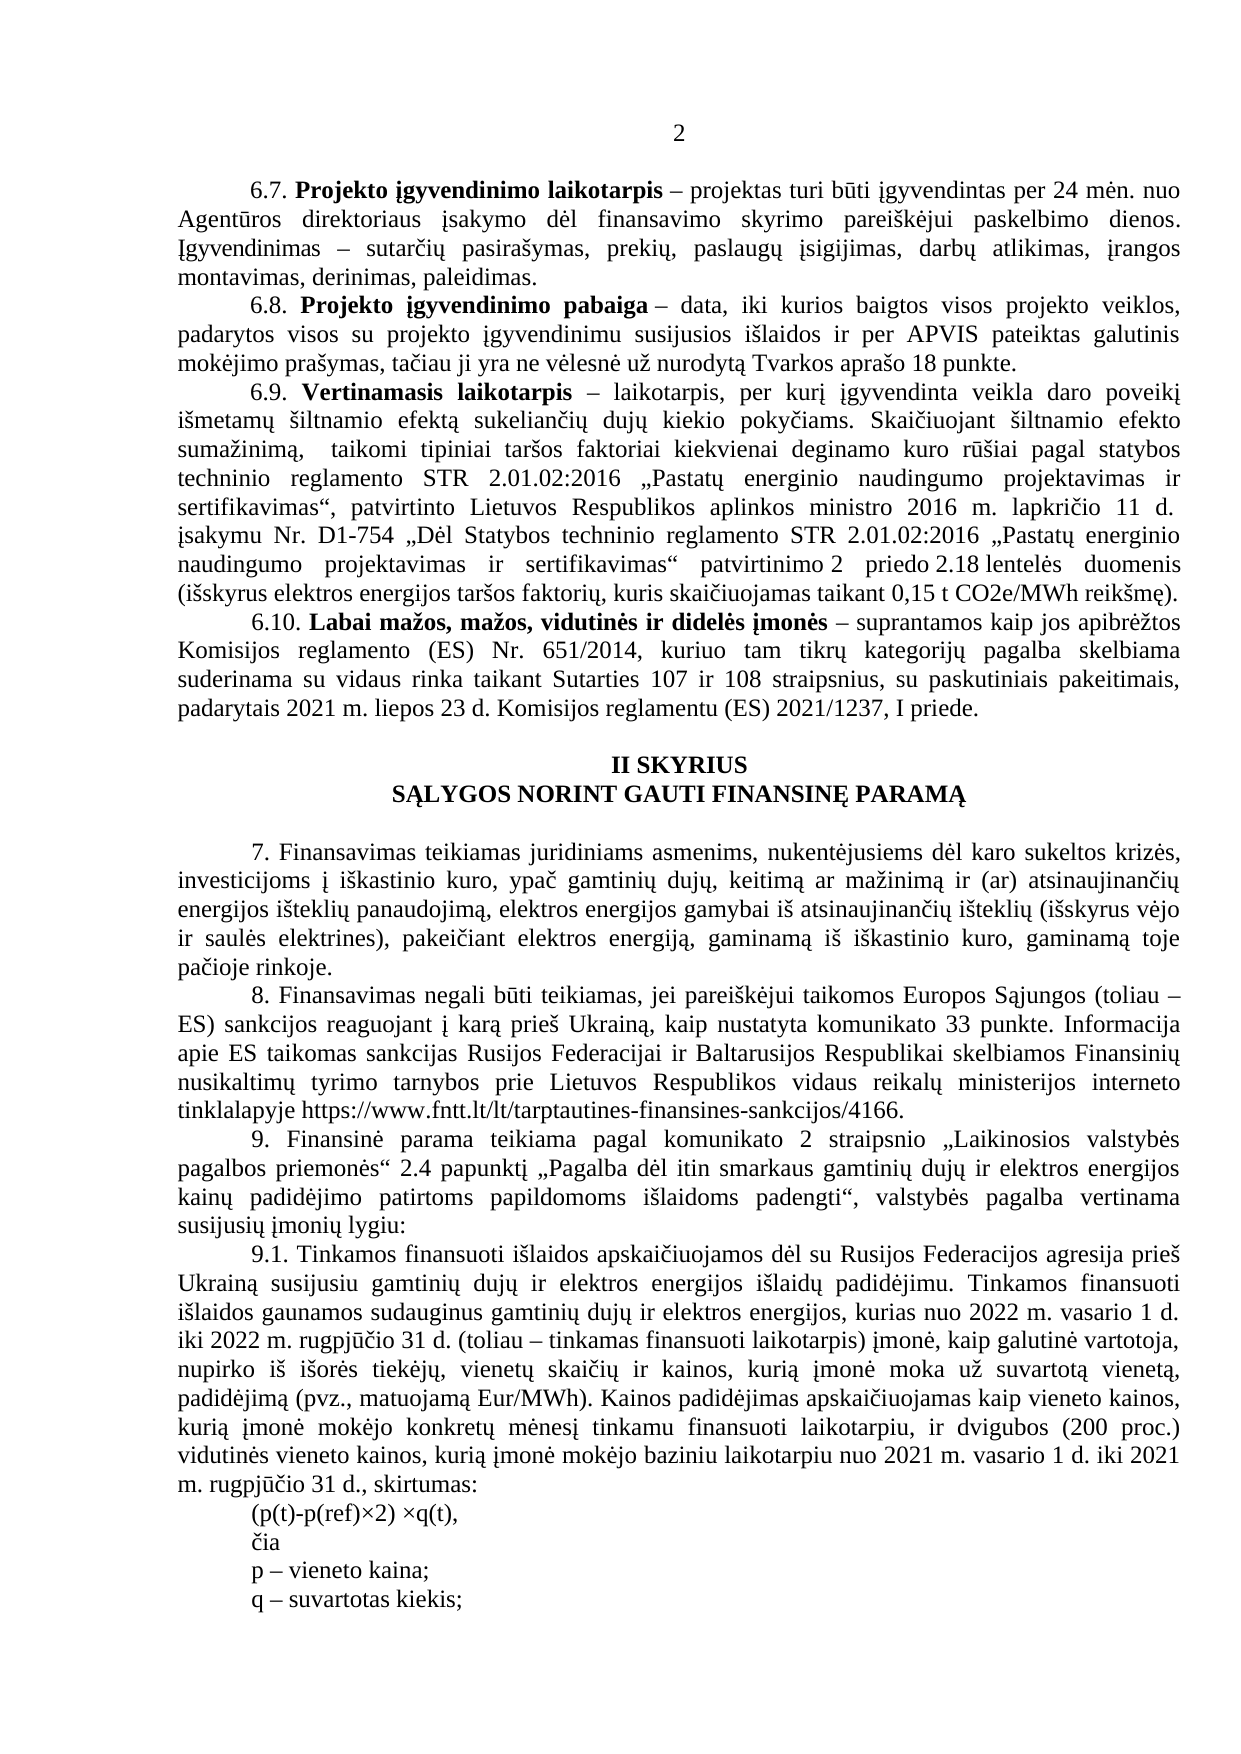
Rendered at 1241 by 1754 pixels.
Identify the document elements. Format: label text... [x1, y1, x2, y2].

text 8. Finansavimas negali būti teikiamas, jei pareiškėjui taikomos Europos Sąjungos (toliau – ES) sankcijos reaguojant į karą prieš Ukrainą, kaip nustatyta komunikato 33 punkte. Informacija apie ES taikomas sankcijas Rusijos Federacijai ir Baltarusijos Respublikai skelbiamos Finansinių nusikaltimų tyrimo tarnybos prie Lietuvos Respublikos vidaus reikalų ministerijos interneto tinklalapyje https://www.fntt.lt/lt/tarptautines-finansines-sankcijos/4166. [177, 981, 1181, 1124]
text 6.9. Vertinamasis laikotarpis – laikotarpis, per kurį įgyvendinta veikla daro poveikį išmetamų šiltnamio efektą sukeliančių dujų kiekio pokyčiams. Skaičiuojant šiltnamio efekto sumažinimą, taikomi tipiniai taršos faktoriai kiekvienai deginamo kuro rūšiai pagal statybos techninio reglamento STR 2.01.02:2016 „Pastatų energinio naudingumo projektavimas ir sertifikavimas“, patvirtinto Lietuvos Respublikos aplinkos ministro 2016 m. lapkričio 11 d. įsakymu Nr. D1-754 „Dėl Statybos techninio reglamento STR 2.01.02:2016 „Pastatų energinio naudingumo projektavimas ir sertifikavimas“ patvirtinimo 2 priedo 2.18 lentelės duomenis (išskyrus elektros energijos taršos faktorių, kuris skaičiuojamas taikant 0,15 t CO2e/MWh reikšmę). [177, 377, 1181, 607]
text SĄLYGOS NORINT GAUTI FINANSINĘ PARAMĄ [177, 779, 1181, 808]
text p – vieneto kaina; [177, 1556, 1181, 1584]
text q – suvartotas kiekis; [177, 1584, 1181, 1613]
text 7. Finansavimas teikiamas juridiniams asmenims, nukentėjusiems dėl karo sukeltos krizės, investicijoms į iškastinio kuro, ypač gamtinių dujų, keitimą ar mažinimą ir (ar) atsinaujinančių energijos išteklių panaudojimą, elektros energijos gamybai iš atsinaujinančių išteklių (išskyrus vėjo ir saulės elektrines), pakeičiant elektros energiją, gaminamą iš iškastinio kuro, gaminamą toje pačioje rinkoje. [177, 837, 1181, 981]
text 6.10. Labai mažos, mažos, vidutinės ir didelės įmonės – suprantamos kaip jos apibrėžtos Komisijos reglamento (ES) Nr. 651/2014, kuriuo tam tikrų kategorijų pagalba skelbiama suderinama su vidaus rinka taikant Sutarties 107 ir 108 straipsnius, su paskutiniais pakeitimais, padarytais 2021 m. liepos 23 d. Komisijos reglamentu (ES) 2021/1237, I priede. [177, 607, 1181, 722]
text 9.1. Tinkamos finansuoti išlaidos apskaičiuojamos dėl su Rusijos Federacijos agresija prieš Ukrainą susijusiu gamtinių dujų ir elektros energijos išlaidų padidėjimu. Tinkamos finansuoti išlaidos gaunamos sudauginus gamtinių dujų ir elektros energijos, kurias nuo 2022 m. vasario 1 d. iki 2022 m. rugpjūčio 31 d. (toliau – tinkamas finansuoti laikotarpis) įmonė, kaip galutinė vartotoja, nupirko iš išorės tiekėjų, vienetų skaičių ir kainos, kurią įmonė moka už suvartotą vienetą, padidėjimą (pvz., matuojamą Eur/MWh). Kainos padidėjimas apskaičiuojamas kaip vieneto kainos, kurią įmonė mokėjo konkretų mėnesį tinkamu finansuoti laikotarpiu, ir dvigubos (200 proc.) vidutinės vieneto kainos, kurią įmonė mokėjo baziniu laikotarpiu nuo 2021 m. vasario 1 d. iki 2021 m. rugpjūčio 31 d., skirtumas: [177, 1239, 1181, 1498]
text 6.8. Projekto įgyvendinimo pabaiga – data, iki kurios baigtos visos projekto veiklos, padarytos visos su projekto įgyvendinimu susijusios išlaidos ir per APVIS pateiktas galutinis mokėjimo prašymas, tačiau ji yra ne vėlesnė už nurodytą Tvarkos aprašo 18 punkte. [177, 291, 1181, 377]
text 9. Finansinė parama teikiama pagal komunikato 2 straipsnio „Laikinosios valstybės pagalbos priemonės“ 2.4 papunktį „Pagalba dėl itin smarkaus gamtinių dujų ir elektros energijos kainų padidėjimo patirtoms papildomoms išlaidoms padengti“, valstybės pagalba vertinama susijusių įmonių lygiu: [177, 1124, 1181, 1239]
text čia [177, 1527, 1181, 1556]
text 6.7. Projekto įgyvendinimo laikotarpis – projektas turi būti įgyvendintas per 24 mėn. nuo Agentūros direktoriaus įsakymo dėl finansavimo skyrimo pareiškėjui paskelbimo dienos. Įgyvendinimas – sutarčių pasirašymas, prekių, paslaugų įsigijimas, darbų atlikimas, įrangos montavimas, derinimas, paleidimas. [177, 176, 1181, 291]
text II SKYRIUS [177, 751, 1181, 779]
text (p(t)-p(ref)×2) ×q(t), [177, 1498, 1181, 1527]
